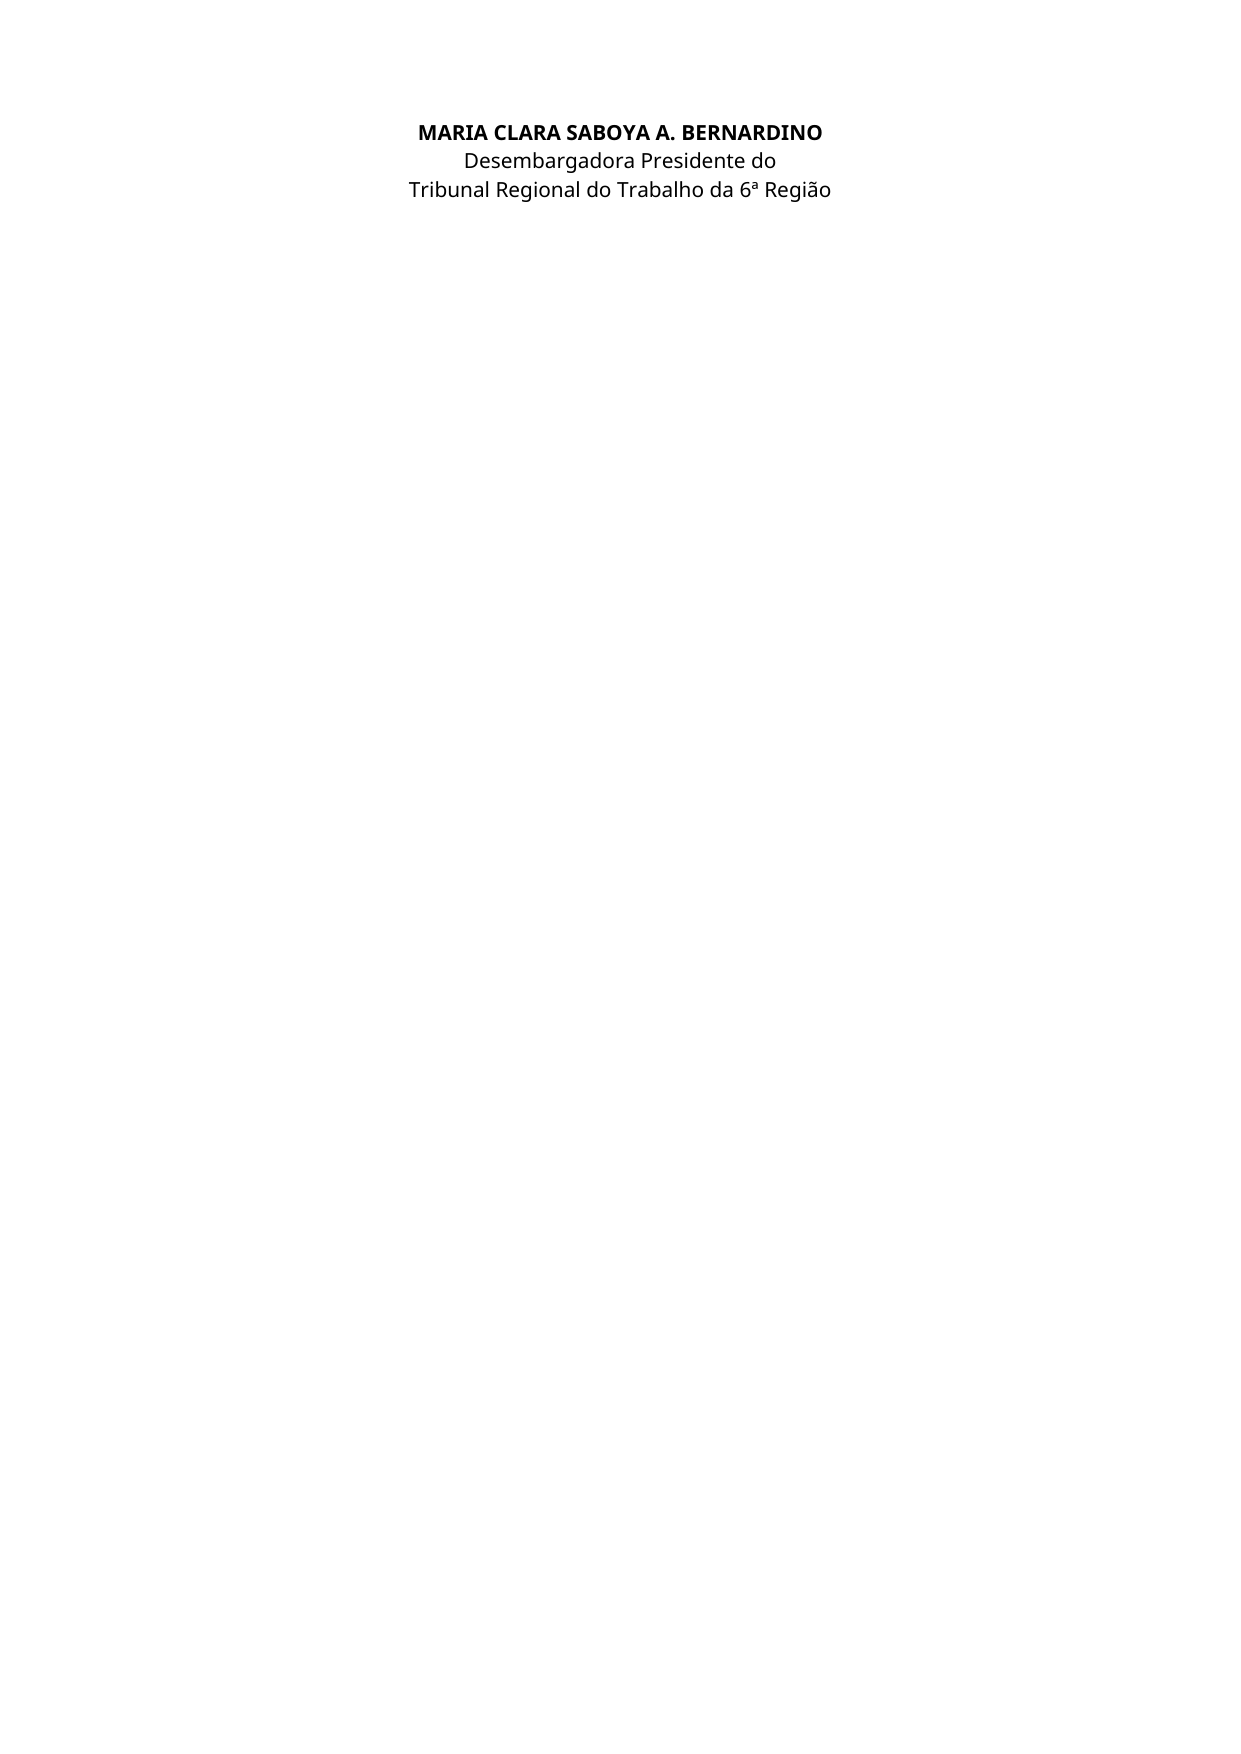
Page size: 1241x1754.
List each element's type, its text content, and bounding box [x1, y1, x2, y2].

text MARIA CLARA SABOYA A. BERNARDINO Desembargadora Presidente do Tribunal Regional do Trabalho da 6ª Região [118, 118, 1122, 203]
